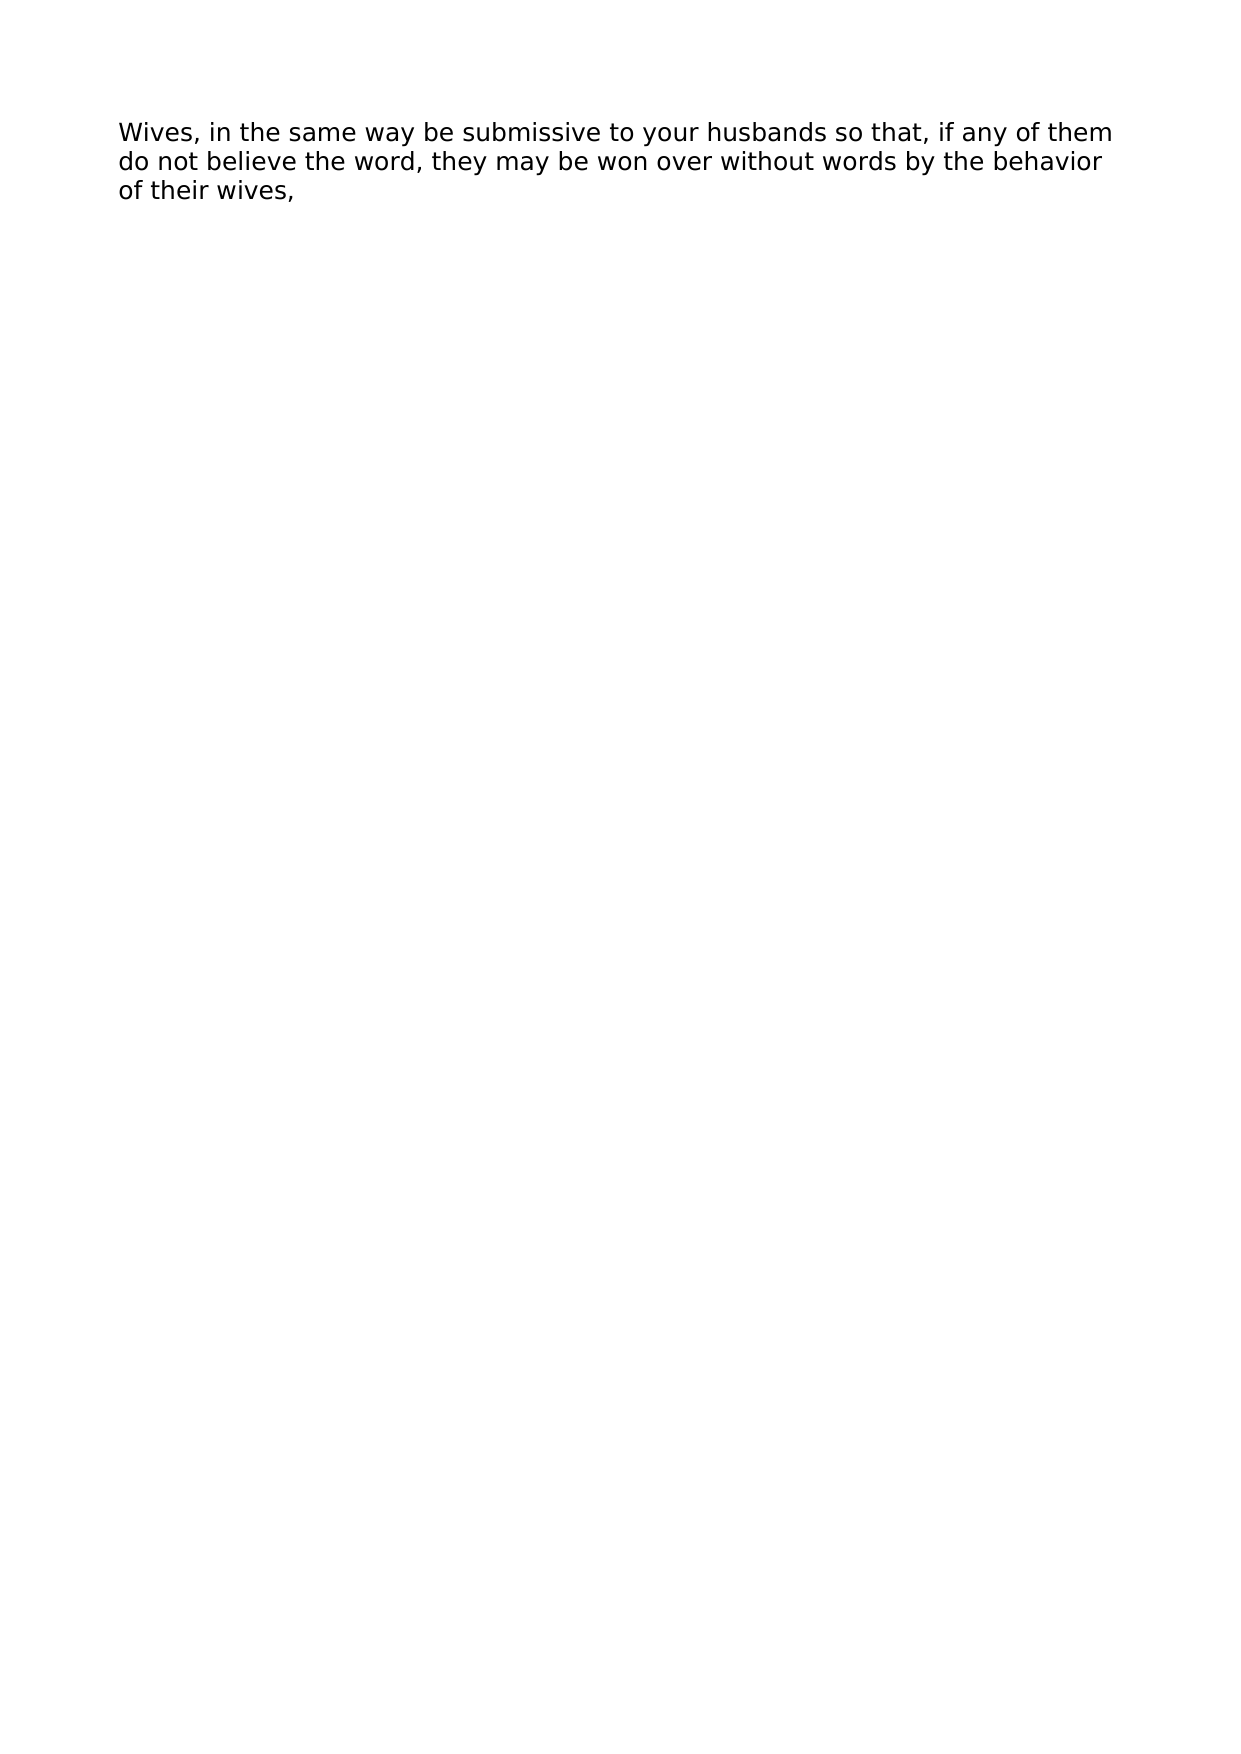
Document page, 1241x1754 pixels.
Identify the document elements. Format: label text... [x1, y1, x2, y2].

text Wives, in the same way be submissive to your husbands so that, if any of them do not believe the word, they may be won over without words by the behavior of their wives, [118, 118, 1122, 206]
